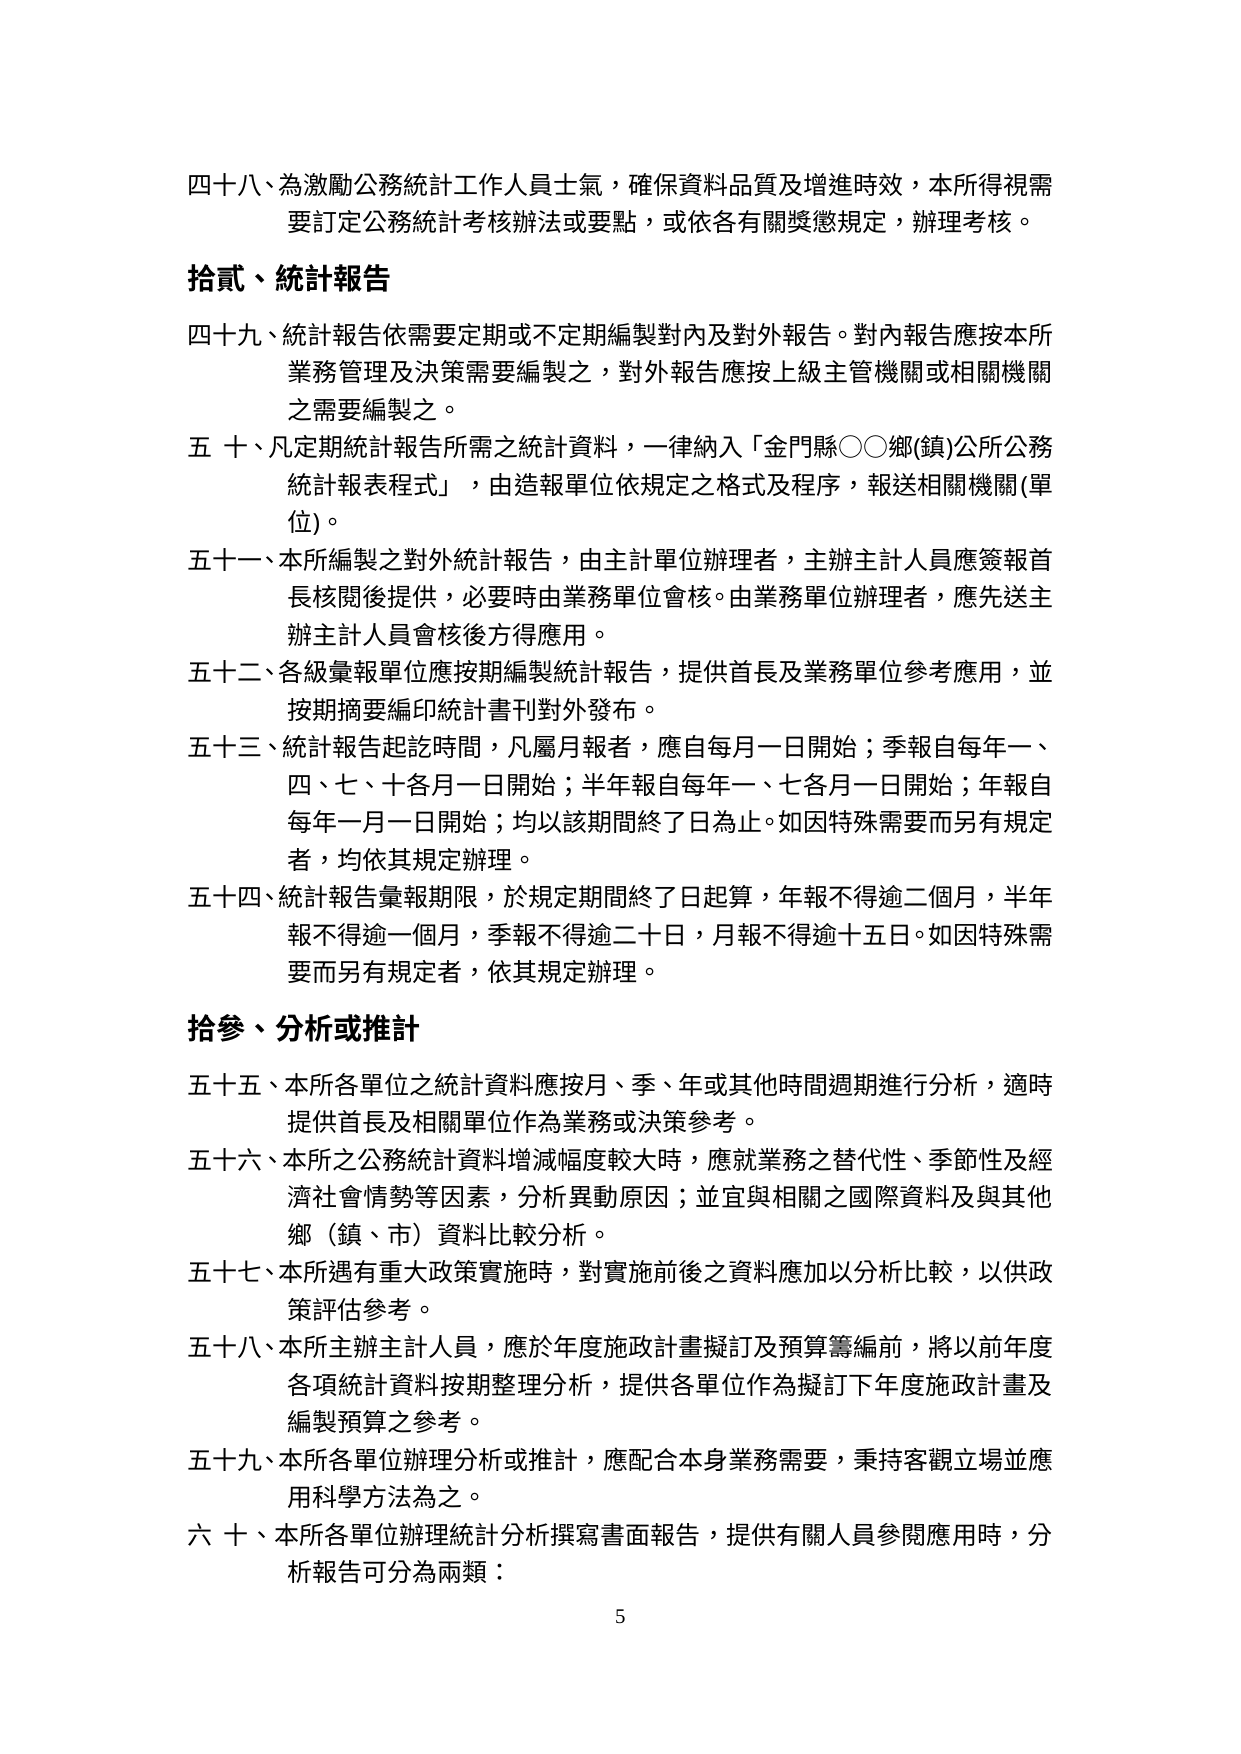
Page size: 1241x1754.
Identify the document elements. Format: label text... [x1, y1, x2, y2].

text 五十四、統計報告彙報期限，於規定期間終了日起算，年報不得逾二個月，半年報不得逾一個月，季報不得逾二十日，月報不得逾十五日。如因特殊需要而另有規定者，依其規定辦理。 [187, 877, 1053, 989]
text 五十八、本所主辦主計人員，應於年度施政計畫擬訂及預算籌編前，將以前年度各項統計資料按期整理分析，提供各單位作為擬訂下年度施政計畫及編製預算之參考。 [187, 1327, 1053, 1439]
text 五十二、各級彙報單位應按期編製統計報告，提供首長及業務單位參考應用，並按期摘要編印統計書刊對外發布。 [187, 652, 1053, 727]
text 拾貳、統計報告 [187, 239, 1053, 314]
text 四十九、統計報告依需要定期或不定期編製對內及對外報告。對內報告應按本所業務管理及決策需要編製之，對外報告應按上級主管機關或相關機關之需要編製之。 [187, 314, 1053, 427]
text 五十九、本所各單位辦理分析或推計，應配合本身業務需要，秉持客觀立場並應用科學方法為之。 [187, 1439, 1053, 1514]
text 五十五、本所各單位之統計資料應按月、季、年或其他時間週期進行分析，適時提供首長及相關單位作為業務或決策參考。 [187, 1064, 1053, 1139]
text 六 十、本所各單位辦理統計分析撰寫書面報告，提供有關人員參閱應用時，分析報告可分為兩類： [187, 1514, 1053, 1589]
text 五十一、本所編製之對外統計報告，由主計單位辦理者，主辦主計人員應簽報首長核閱後提供，必要時由業務單位會核。由業務單位辦理者，應先送主辦主計人員會核後方得應用。 [187, 539, 1053, 652]
text 拾參、分析或推計 [187, 989, 1053, 1064]
text 五十三、統計報告起訖時間，凡屬月報者，應自每月一日開始；季報自每年一、四、七、十各月一日開始；半年報自每年一、七各月一日開始；年報自每年一月一日開始；均以該期間終了日為止。如因特殊需要而另有規定者，均依其規定辦理。 [187, 727, 1053, 877]
text 五十六、本所之公務統計資料增減幅度較大時，應就業務之替代性、季節性及經濟社會情勢等因素，分析異動原因；並宜與相關之國際資料及與其他鄉（鎮、市）資料比較分析。 [187, 1139, 1053, 1252]
text 五十七、本所遇有重大政策實施時，對實施前後之資料應加以分析比較，以供政策評估參考。 [187, 1252, 1053, 1327]
text 四十八、為激勵公務統計工作人員士氣，確保資料品質及增進時效，本所得視需要訂定公務統計考核辦法或要點，或依各有關獎懲規定，辦理考核。 [187, 164, 1053, 239]
text 五 十、凡定期統計報告所需之統計資料，一律納入「金門縣○○鄉(鎮)公所公務統計報表程式」，由造報單位依規定之格式及程序，報送相關機關(單位)。 [187, 427, 1053, 539]
